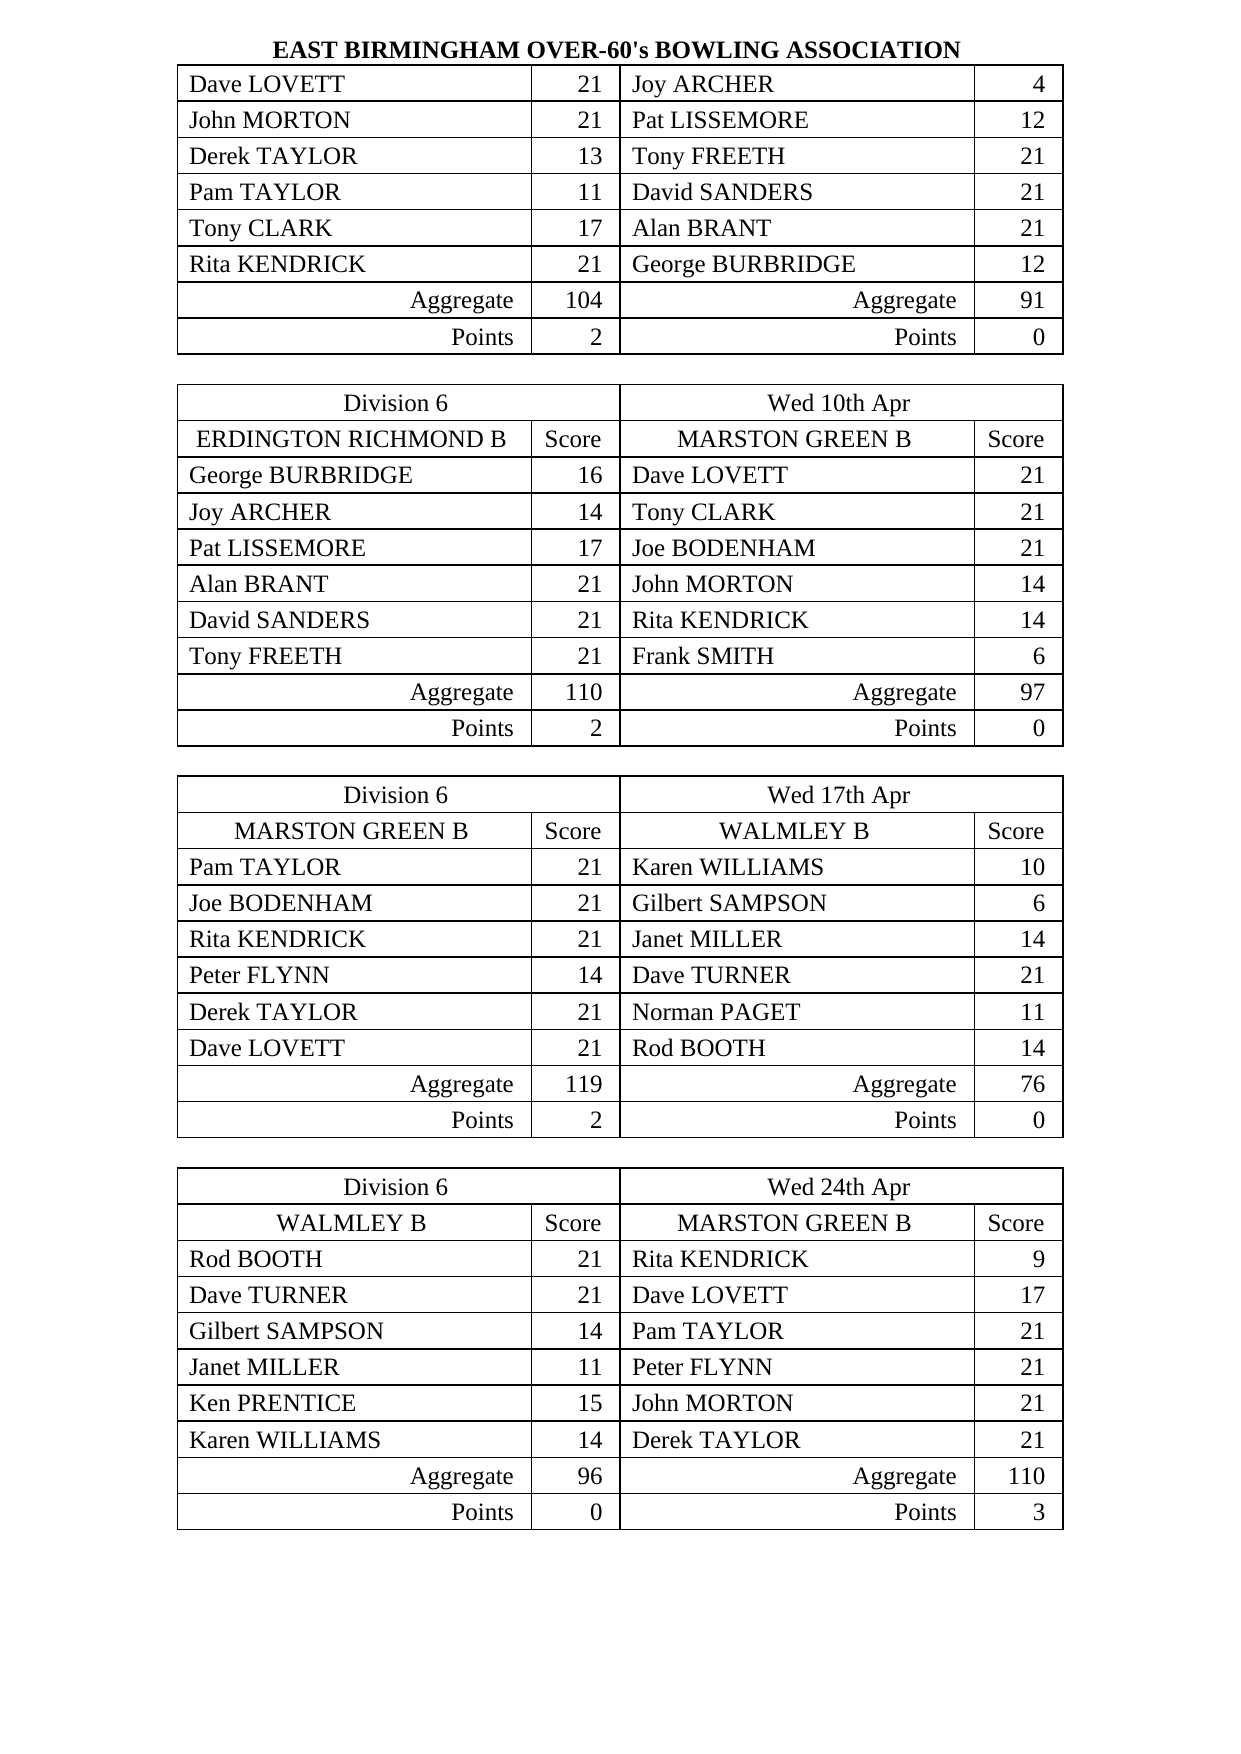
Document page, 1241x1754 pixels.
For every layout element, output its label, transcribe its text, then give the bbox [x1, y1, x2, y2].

table_cell Rita KENDRICK [178, 247, 531, 281]
table_cell 21 [975, 138, 1062, 173]
table_cell George BURBRIDGE [621, 247, 974, 281]
table_cell 12 [975, 102, 1062, 136]
table_cell WALMLEY B [178, 1205, 531, 1239]
table_cell 0 [975, 319, 1062, 353]
table_cell 21 [975, 958, 1062, 992]
table_cell 0 [975, 1102, 1062, 1137]
table_cell 21 [532, 1030, 619, 1064]
table_cell 17 [975, 1277, 1062, 1312]
table_cell 6 [975, 886, 1062, 920]
table_cell 21 [975, 1313, 1062, 1348]
table_cell Derek TAYLOR [178, 138, 531, 173]
table_header Division 6 [178, 1169, 619, 1203]
table_cell Points [178, 1102, 531, 1137]
table_cell Tony CLARK [621, 494, 974, 528]
table_cell Janet MILLER [621, 922, 974, 956]
table_cell 11 [532, 1350, 619, 1384]
table_cell 11 [532, 174, 619, 209]
table_cell 10 [975, 849, 1062, 884]
table_cell Aggregate [178, 1066, 531, 1101]
table_cell Alan BRANT [621, 210, 974, 245]
table_cell 21 [975, 1350, 1062, 1384]
table_cell Aggregate [178, 675, 531, 709]
table_cell 21 [532, 602, 619, 637]
table_cell 21 [532, 638, 619, 673]
table_cell John MORTON [178, 102, 531, 136]
table_cell 14 [975, 1030, 1062, 1064]
table_cell Tony CLARK [178, 210, 531, 245]
table_cell Pam TAYLOR [178, 174, 531, 209]
table_cell Aggregate [621, 283, 974, 317]
table_cell Dave LOVETT [178, 66, 531, 100]
table_cell Points [621, 711, 974, 745]
table_cell 15 [532, 1386, 619, 1420]
table_cell 14 [532, 1422, 619, 1456]
table_cell 97 [975, 675, 1062, 709]
table_cell Joe BODENHAM [621, 530, 974, 564]
table_cell 2 [532, 711, 619, 745]
table_cell Score [532, 1205, 619, 1239]
table_cell 104 [532, 283, 619, 317]
table_cell Points [621, 1102, 974, 1137]
table_cell Dave LOVETT [621, 458, 974, 492]
table_cell Dave TURNER [178, 1277, 531, 1312]
table_cell Gilbert SAMPSON [621, 886, 974, 920]
table_cell 21 [532, 994, 619, 1028]
table_cell 2 [532, 1102, 619, 1137]
table_cell Dave TURNER [621, 958, 974, 992]
table_cell 96 [532, 1458, 619, 1492]
table_cell MARSTON GREEN B [621, 421, 974, 456]
table_cell Karen WILLIAMS [621, 849, 974, 884]
table_cell Tony FREETH [621, 138, 974, 173]
table_cell 91 [975, 283, 1062, 317]
table_cell 14 [532, 1313, 619, 1348]
table_cell 2 [532, 319, 619, 353]
table_cell 21 [975, 458, 1062, 492]
table_cell 21 [532, 1241, 619, 1276]
table_cell Points [178, 711, 531, 745]
table_cell 9 [975, 1241, 1062, 1276]
table_cell Score [975, 1205, 1062, 1239]
table_cell 4 [975, 66, 1062, 100]
table_cell Score [975, 813, 1062, 848]
table_cell Joy ARCHER [178, 494, 531, 528]
table_cell Aggregate [621, 675, 974, 709]
table_cell 14 [532, 958, 619, 992]
table_cell Joy ARCHER [621, 66, 974, 100]
table_cell Points [621, 1494, 974, 1529]
table_cell Derek TAYLOR [621, 1422, 974, 1456]
table_cell 21 [975, 174, 1062, 209]
table_cell Aggregate [178, 283, 531, 317]
table_cell Norman PAGET [621, 994, 974, 1028]
table_cell Frank SMITH [621, 638, 974, 673]
table_cell Dave LOVETT [621, 1277, 974, 1312]
table_cell Peter FLYNN [621, 1350, 974, 1384]
table_cell MARSTON GREEN B [178, 813, 531, 848]
table_cell Score [975, 421, 1062, 456]
table_cell 110 [975, 1458, 1062, 1492]
table_cell 21 [975, 1422, 1062, 1456]
table_cell Points [178, 319, 531, 353]
table_cell Pat LISSEMORE [178, 530, 531, 564]
table_cell Points [621, 319, 974, 353]
table_cell Rita KENDRICK [621, 602, 974, 637]
table_cell 14 [975, 566, 1062, 601]
table_cell 0 [532, 1494, 619, 1529]
table_cell 17 [532, 530, 619, 564]
table_cell 6 [975, 638, 1062, 673]
table_cell Peter FLYNN [178, 958, 531, 992]
table_cell 119 [532, 1066, 619, 1101]
table_cell Rod BOOTH [178, 1241, 531, 1276]
table_header Wed 17th Apr [621, 777, 1062, 812]
table_cell 21 [532, 66, 619, 100]
table_cell 21 [532, 1277, 619, 1312]
table_cell Karen WILLIAMS [178, 1422, 531, 1456]
table_header Division 6 [178, 385, 619, 420]
table_cell Score [532, 421, 619, 456]
table_cell 21 [532, 566, 619, 601]
table_cell Rita KENDRICK [178, 922, 531, 956]
table_cell David SANDERS [178, 602, 531, 637]
table_cell George BURBRIDGE [178, 458, 531, 492]
table_cell Aggregate [178, 1458, 531, 1492]
table_cell Derek TAYLOR [178, 994, 531, 1028]
table_cell 21 [532, 922, 619, 956]
table_cell Janet MILLER [178, 1350, 531, 1384]
table_cell 21 [532, 247, 619, 281]
table_cell Aggregate [621, 1458, 974, 1492]
table_cell 21 [532, 849, 619, 884]
table_cell Rita KENDRICK [621, 1241, 974, 1276]
table_cell 16 [532, 458, 619, 492]
table_header Wed 24th Apr [621, 1169, 1062, 1203]
table_cell 110 [532, 675, 619, 709]
table_cell WALMLEY B [621, 813, 974, 848]
table_cell John MORTON [621, 1386, 974, 1420]
table_cell MARSTON GREEN B [621, 1205, 974, 1239]
table_cell 13 [532, 138, 619, 173]
table_cell 21 [975, 1386, 1062, 1420]
table_cell 17 [532, 210, 619, 245]
table_cell John MORTON [621, 566, 974, 601]
table_cell Alan BRANT [178, 566, 531, 601]
table_cell Ken PRENTICE [178, 1386, 531, 1420]
table_cell 0 [975, 711, 1062, 745]
table_header Division 6 [178, 777, 619, 812]
table_cell 12 [975, 247, 1062, 281]
table_cell Gilbert SAMPSON [178, 1313, 531, 1348]
table_cell 21 [532, 102, 619, 136]
table_cell Dave LOVETT [178, 1030, 531, 1064]
table_cell 14 [975, 602, 1062, 637]
table_cell 14 [975, 922, 1062, 956]
table_cell 21 [975, 494, 1062, 528]
table_cell Score [532, 813, 619, 848]
table_cell Tony FREETH [178, 638, 531, 673]
table_cell David SANDERS [621, 174, 974, 209]
table_cell Aggregate [621, 1066, 974, 1101]
table_cell 3 [975, 1494, 1062, 1529]
table_cell ERDINGTON RICHMOND B [178, 421, 531, 456]
table_cell Points [178, 1494, 531, 1529]
table_cell Pat LISSEMORE [621, 102, 974, 136]
table_cell 14 [532, 494, 619, 528]
table_cell 11 [975, 994, 1062, 1028]
table_cell 21 [975, 210, 1062, 245]
table_cell Pam TAYLOR [178, 849, 531, 884]
table_cell Joe BODENHAM [178, 886, 531, 920]
table_cell 76 [975, 1066, 1062, 1101]
table_cell 21 [532, 886, 619, 920]
table_header Wed 10th Apr [621, 385, 1062, 420]
table_cell Rod BOOTH [621, 1030, 974, 1064]
table_cell Pam TAYLOR [621, 1313, 974, 1348]
table_cell 21 [975, 530, 1062, 564]
